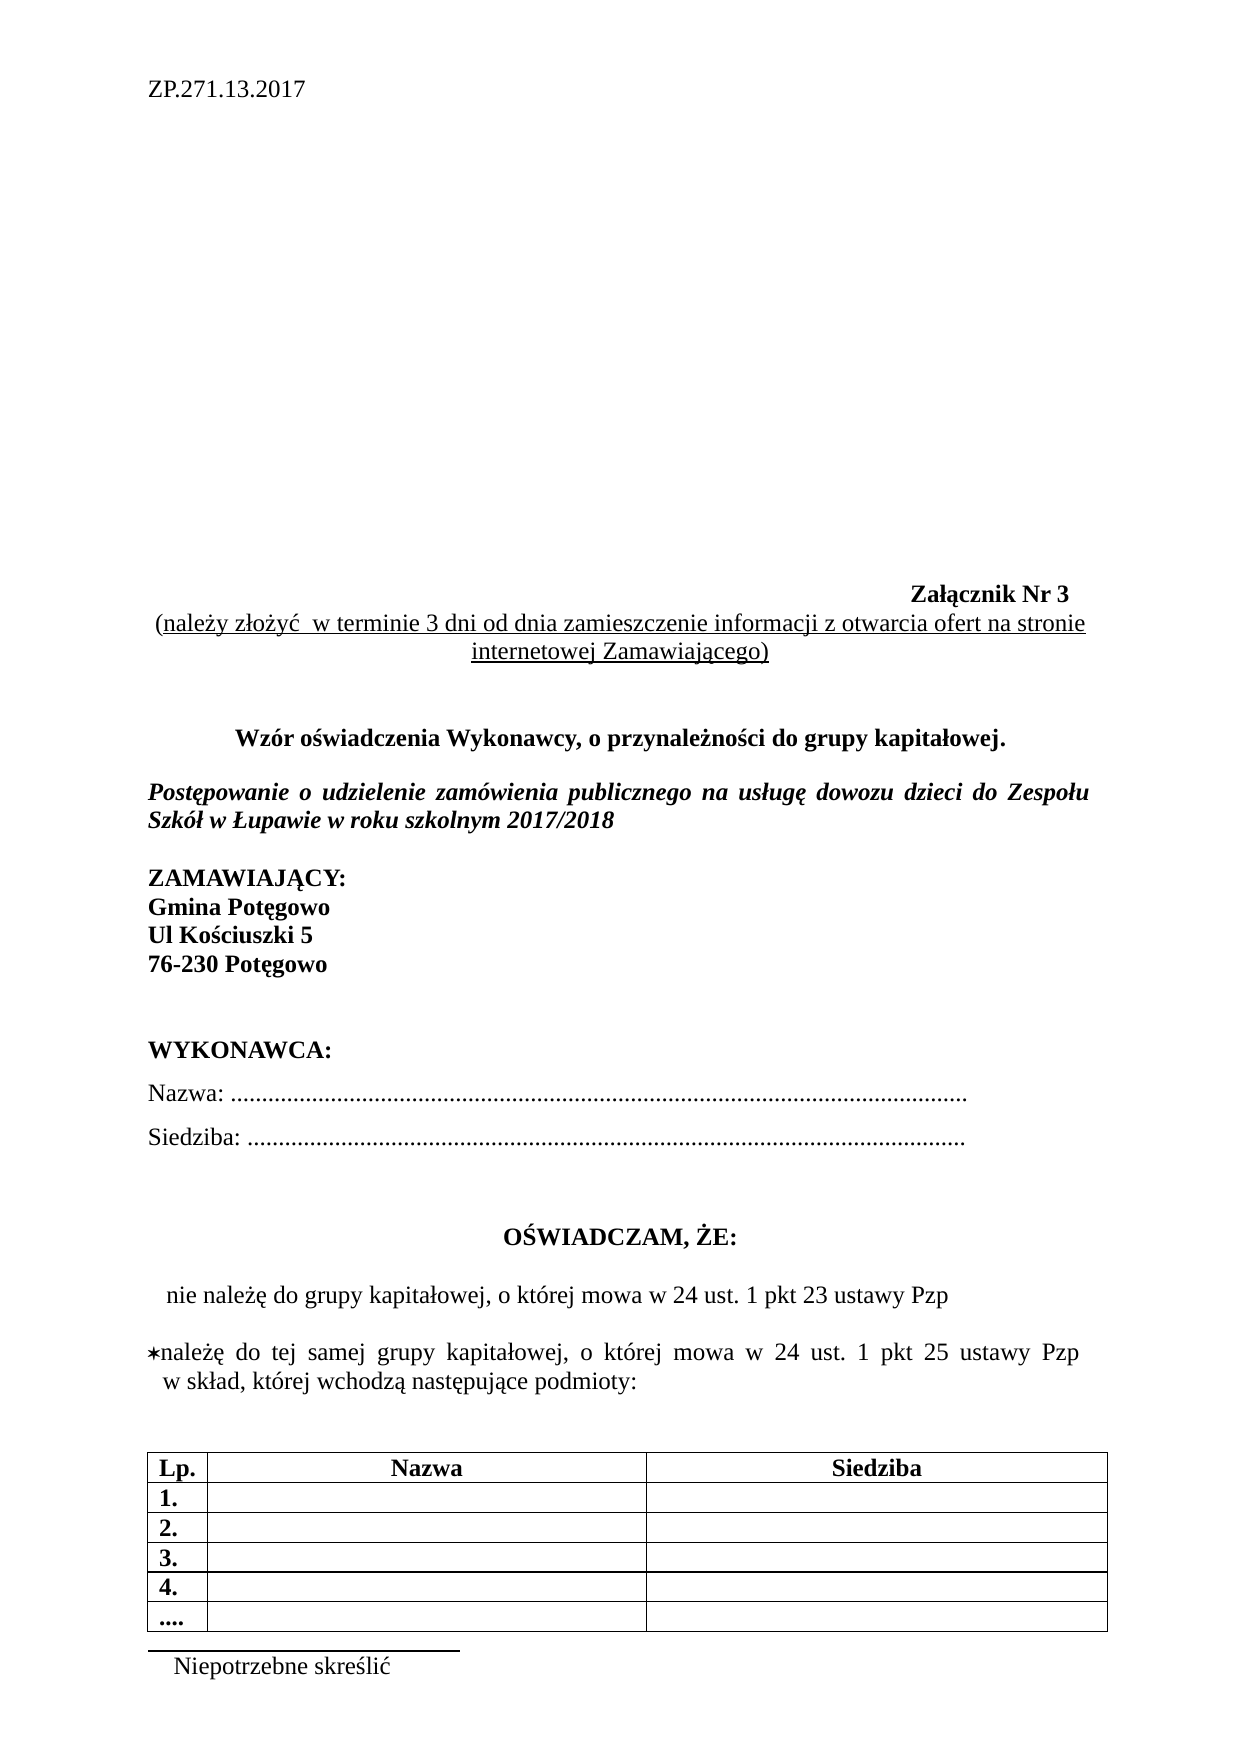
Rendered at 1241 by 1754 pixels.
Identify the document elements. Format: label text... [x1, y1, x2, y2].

table_cell [148, 1543, 207, 1571]
table_cell [647, 1573, 1107, 1601]
text Nazwa: ...................................................................................................................... [148, 1078, 1093, 1107]
table_cell [208, 1513, 646, 1542]
table_cell [148, 1573, 207, 1601]
text WYKONAWCA: [148, 1035, 1093, 1064]
text OŚWIADCZAM, ŻE: [148, 1222, 1093, 1251]
text Ul Kościuszki 5 [148, 920, 1093, 949]
table_cell [208, 1573, 646, 1601]
text 76-230 Potęgowo [148, 949, 1093, 978]
text nie należę do grupy kapitałowej, o której mowa w 24 ust. 1 pkt 23 ustawy Pzp [148, 1280, 1093, 1308]
table_cell [208, 1543, 646, 1571]
text Wzór oświadczenia Wykonawcy, o przynależności do grupy kapitałowej. [148, 723, 1093, 751]
text należę do tej samej grupy kapitałowej, o której mowa w 24 ust. 1 pkt 25 ustawy Pzp w skład, której wchodzą następujące podmioty: [148, 1337, 1093, 1395]
table_cell [647, 1483, 1107, 1512]
table_header Lp. [148, 1453, 207, 1482]
text Postępowanie o udzielenie zamówienia publicznego na usługę dowozu dzieci do Zespołu Szkół w Łupawie w roku szkolnym 2017/2018 [148, 777, 1093, 834]
table_cell [647, 1543, 1107, 1571]
table_cell [647, 1602, 1107, 1631]
table_cell [148, 1483, 207, 1512]
table_cell [208, 1483, 646, 1512]
text ZAMAWIAJĄCY: [148, 863, 1093, 892]
table_header Siedziba [647, 1453, 1107, 1482]
table_cell [148, 1513, 207, 1542]
text (należy złożyć w terminie 3 dni od dnia zamieszczenie informacji z otwarcia ofert na stronie internetowej Zamawiającego) [148, 608, 1093, 665]
table_cell .... [148, 1602, 207, 1631]
text Załącznik Nr 3 [811, 579, 1093, 608]
text Siedziba: ................................................................................................................... [148, 1122, 1093, 1150]
table_header Nazwa [208, 1453, 646, 1482]
table_cell [208, 1602, 646, 1631]
text Gmina Potęgowo [148, 892, 1093, 920]
text Niepotrzebne skreślić [148, 1651, 1093, 1680]
table_cell [647, 1513, 1107, 1542]
